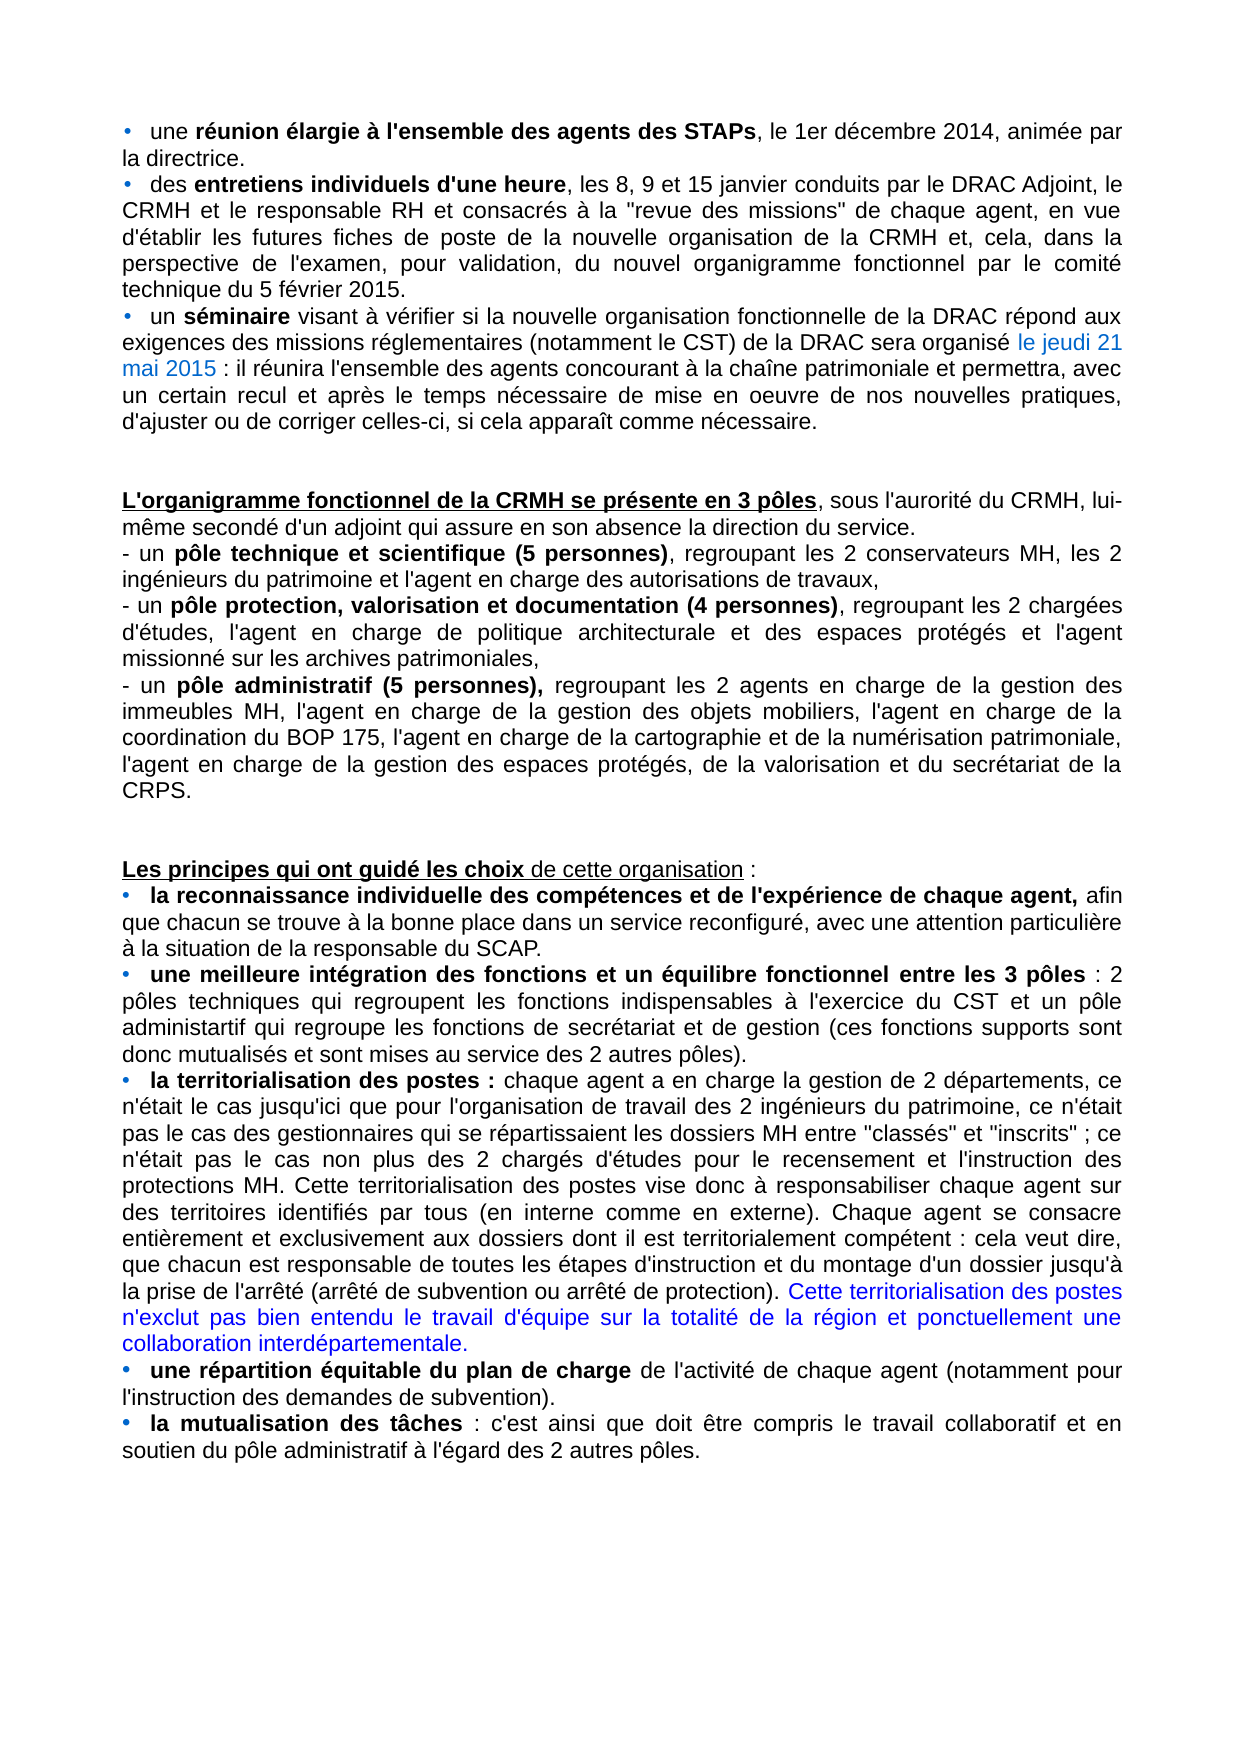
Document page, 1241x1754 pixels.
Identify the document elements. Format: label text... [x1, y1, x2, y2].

text L'organigramme fonctionnel de la CRMH se présente en 3 pôles, sous l'aurorité du CRMH, lui-même secondé d'un adjoint qui assure en son absence la direction du service. [122, 487, 1123, 540]
list la territorialisation des postes : chaque agent a en charge la gestion de 2 départements, ce n'était le cas jusqu'ici que pour l'organisation de travail des 2 ingénieurs du patrimoine, ce n'était pas le cas des gestionnaires qui se répartissaient les dossiers MH entre "classés" et "inscrits" ; ce n'était pas le cas non plus des 2 chargés d'études pour le recensement et l'instruction des protections MH. Cette territorialisation des postes vise donc à responsabiliser chaque agent sur des territoires identifiés par tous (en interne comme en externe). Chaque agent se consacre entièrement et exclusivement aux dossiers dont il est territorialement compétent : cela veut dire, que chacun est responsable de toutes les étapes d'instruction et du montage d'un dossier jusqu'à la prise de l'arrêté (arrêté de subvention ou arrêté de protection). Cette territorialisation des postes n'exclut pas bien entendu le travail d'équipe sur la totalité de la région et ponctuellement une collaboration interdépartementale. [122, 1067, 1123, 1357]
list la reconnaissance individuelle des compétences et de l'expérience de chaque agent, afin que chacun se trouve à la bonne place dans un service reconfiguré, avec une attention particulière à la situation de la responsable du SCAP. [122, 882, 1123, 961]
text - un pôle technique et scientifique (5 personnes), regroupant les 2 conservateurs MH, les 2 ingénieurs du patrimoine et l'agent en charge des autorisations de travaux, [122, 540, 1123, 592]
text - un pôle protection, valorisation et documentation (4 personnes), regroupant les 2 chargées d'études, l'agent en charge de politique architecturale et des espaces protégés et l'agent missionné sur les archives patrimoniales, [122, 592, 1123, 672]
list une meilleure intégration des fonctions et un équilibre fonctionnel entre les 3 pôles : 2 pôles techniques qui regroupent les fonctions indispensables à l'exercice du CST et un pôle administartif qui regroupe les fonctions de secrétariat et de gestion (ces fonctions supports sont donc mutualisés et sont mises au service des 2 autres pôles). [122, 961, 1123, 1067]
list un séminaire visant à vérifier si la nouvelle organisation fonctionnelle de la DRAC répond aux exigences des missions réglementaires (notamment le CST) de la DRAC sera organisé le jeudi 21 mai 2015 : il réunira l'ensemble des agents concourant à la chaîne patrimoniale et permettra, avec un certain recul et après le temps nécessaire de mise en oeuvre de nos nouvelles pratiques, d'ajuster ou de corriger celles-ci, si cela apparaît comme nécessaire. [122, 303, 1123, 434]
list la mutualisation des tâches : c'est ainsi que doit être compris le travail collaboratif et en soutien du pôle administratif à l'égard des 2 autres pôles. [122, 1410, 1123, 1463]
list une répartition équitable du plan de charge de l'activité de chaque agent (notamment pour l'instruction des demandes de subvention). [122, 1357, 1123, 1410]
list une réunion élargie à l'ensemble des agents des STAPs, le 1er décembre 2014, animée par la directrice. [122, 118, 1123, 171]
list des entretiens individuels d'une heure, les 8, 9 et 15 janvier conduits par le DRAC Adjoint, le CRMH et le responsable RH et consacrés à la "revue des missions" de chaque agent, en vue d'établir les futures fiches de poste de la nouvelle organisation de la CRMH et, cela, dans la perspective de l'examen, pour validation, du nouvel organigramme fonctionnel par le comité technique du 5 février 2015. [122, 171, 1123, 303]
text Les principes qui ont guidé les choix de cette organisation : [122, 856, 1123, 882]
text - un pôle administratif (5 personnes), regroupant les 2 agents en charge de la gestion des immeubles MH, l'agent en charge de la gestion des objets mobiliers, l'agent en charge de la coordination du BOP 175, l'agent en charge de la cartographie et de la numérisation patrimoniale, l'agent en charge de la gestion des espaces protégés, de la valorisation et du secrétariat de la CRPS. [122, 672, 1123, 803]
